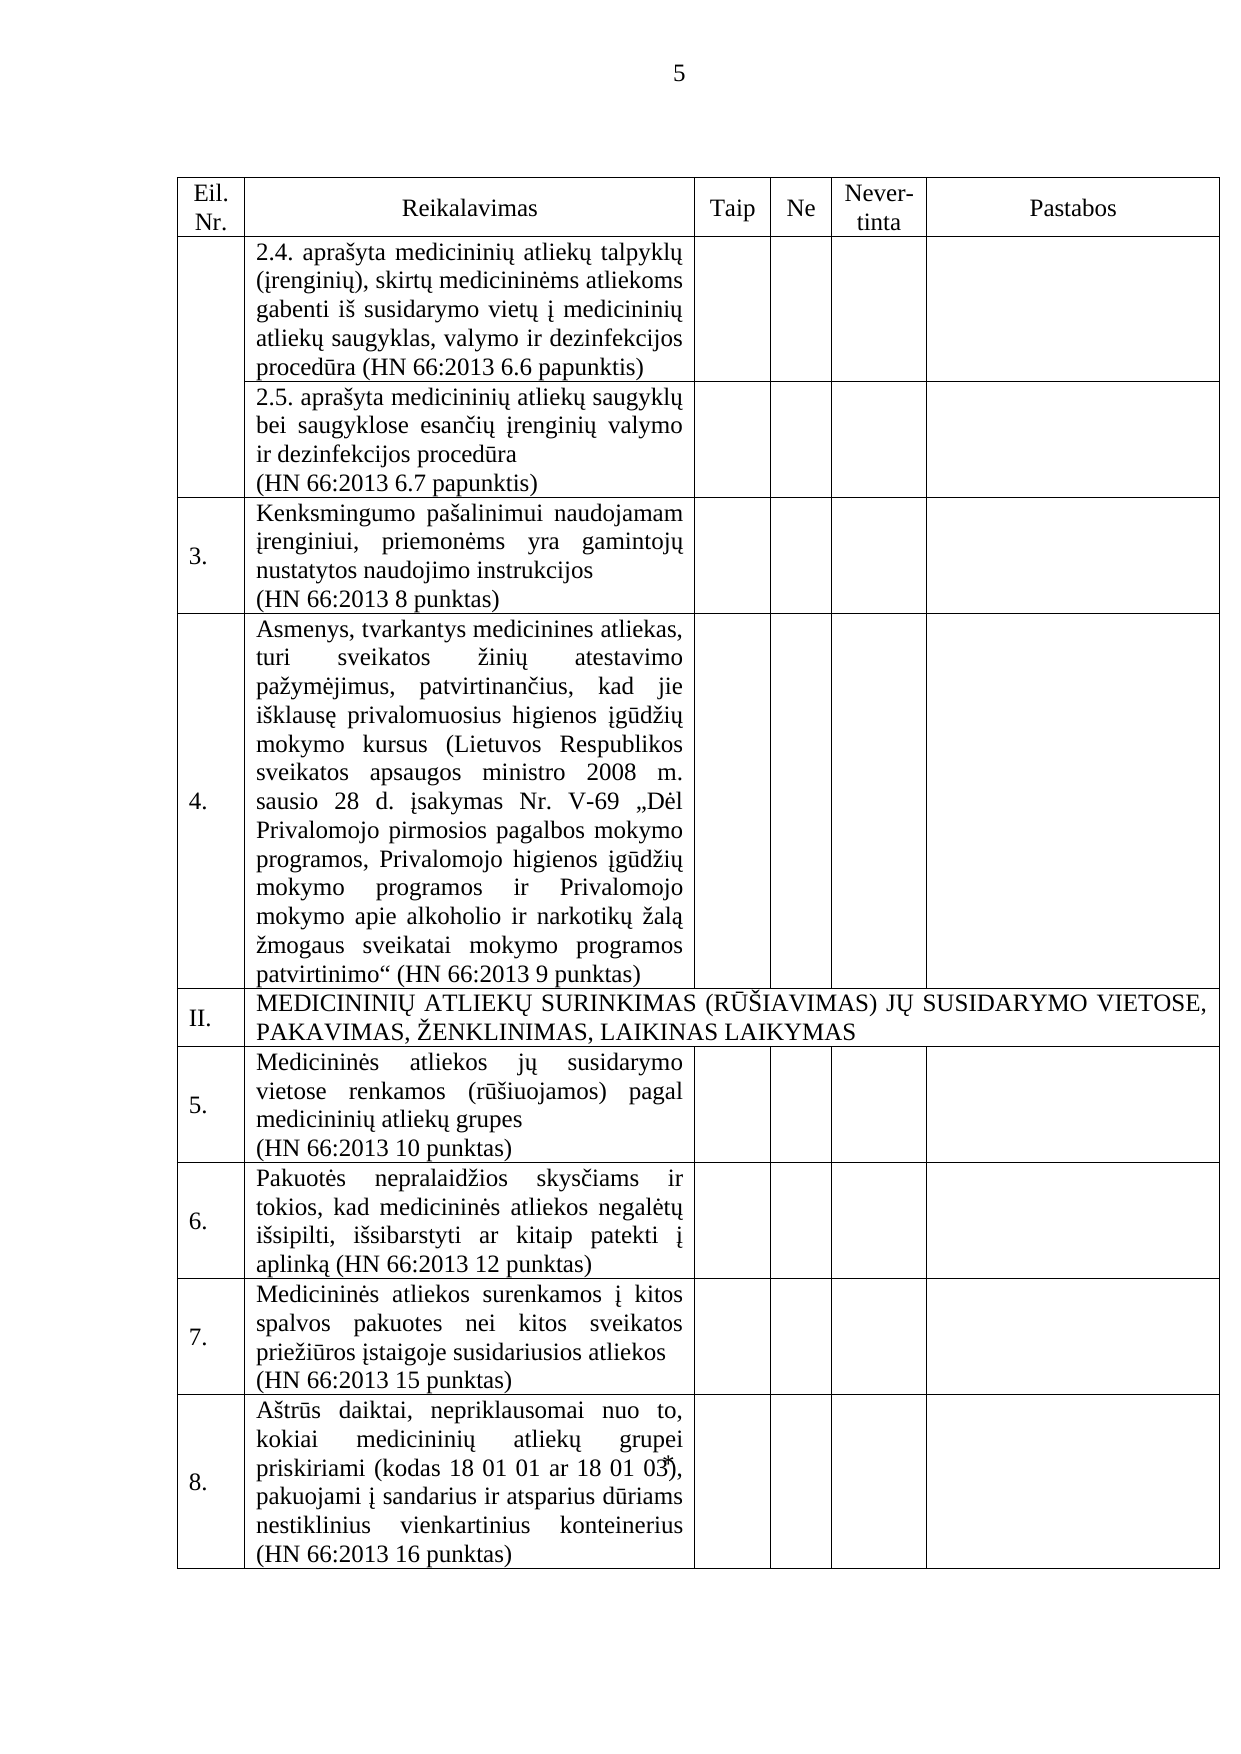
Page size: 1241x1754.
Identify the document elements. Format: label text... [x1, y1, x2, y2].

table_cell [832, 1395, 926, 1568]
table_header Eil. Nr. [178, 178, 244, 236]
table_cell [832, 237, 926, 381]
table_cell Medicininės atliekos surenkamos į kitos spalvos pakuotes nei kitos sveikatos priežiūros įstaigoje susidariusios atliekos (HN 66:2013 15 punktas) [245, 1279, 694, 1394]
table_cell [695, 1395, 770, 1568]
table_cell [832, 1047, 926, 1162]
table_header Ne [771, 178, 831, 236]
table_cell [771, 1163, 831, 1278]
table_cell [927, 614, 1219, 987]
table_cell [832, 614, 926, 987]
table_cell [695, 1163, 770, 1278]
table_cell 6. [178, 1163, 244, 1278]
table_header Reikalavimas [245, 178, 694, 236]
table_header Pastabos [927, 178, 1219, 236]
table_cell 7. [178, 1279, 244, 1394]
table_cell [178, 237, 244, 497]
table_cell [695, 1279, 770, 1394]
table_cell [927, 1047, 1219, 1162]
table_cell [927, 498, 1219, 613]
table_cell [695, 614, 770, 987]
table_cell 8. [178, 1395, 244, 1568]
table_cell Aštrūs daiktai, nepriklausomai nuo to, kokiai medicininių atliekų grupei priskiriami (kodas 18 01 01 ar 18 01 03⃰), pakuojami į sandarius ir atsparius dūriams nestiklinius vienkartinius konteinerius (HN 66:2013 16 punktas) [245, 1395, 694, 1568]
table_cell [695, 498, 770, 613]
table_cell 4. [178, 614, 244, 987]
table_cell [927, 1163, 1219, 1278]
table_cell 2.5. aprašyta medicininių atliekų saugyklų bei saugyklose esančių įrenginių valymo ir dezinfekcijos procedūra (HN 66:2013 6.7 papunktis) [245, 382, 694, 497]
table_cell [832, 382, 926, 497]
table_cell [927, 382, 1219, 497]
table_cell Kenksmingumo pašalinimui naudojamam įrenginiui, priemonėms yra gamintojų nustatytos naudojimo instrukcijos (HN 66:2013 8 punktas) [245, 498, 694, 613]
table_cell [771, 614, 831, 987]
table_cell [695, 237, 770, 381]
table_cell 2.4. aprašyta medicininių atliekų talpyklų (įrenginių), skirtų medicininėms atliekoms gabenti iš susidarymo vietų į medicininių atliekų saugyklas, valymo ir dezinfekcijos procedūra (HN 66:2013 6.6 papunktis) [245, 237, 694, 381]
table_cell [832, 1279, 926, 1394]
table_cell [771, 1279, 831, 1394]
table_cell [771, 498, 831, 613]
table_cell 3. [178, 498, 244, 613]
table_cell Asmenys, tvarkantys medicinines atliekas, turi sveikatos žinių atestavimo pažymėjimus, patvirtinančius, kad jie išklausę privalomuosius higienos įgūdžių mokymo kursus (Lietuvos Respublikos sveikatos apsaugos ministro 2008 m. sausio 28 d. įsakymas Nr. V-69 „Dėl Privalomojo pirmosios pagalbos mokymo programos, Privalomojo higienos įgūdžių mokymo programos ir Privalomojo mokymo apie alkoholio ir narkotikų žalą žmogaus sveikatai mokymo programos patvirtinimo“ (HN 66:2013 9 punktas) [245, 614, 694, 987]
table_cell [832, 1163, 926, 1278]
table_cell [695, 382, 770, 497]
table_cell MEDICININIŲ ATLIEKŲ SURINKIMAS (RŪŠIAVIMAS) JŲ SUSIDARYMO VIETOSE, PAKAVIMAS, ŽENKLINIMAS, LAIKINAS LAIKYMAS [245, 989, 1219, 1046]
table_header Taip [695, 178, 770, 236]
table_cell [927, 1279, 1219, 1394]
table_cell [771, 1395, 831, 1568]
table_cell [927, 1395, 1219, 1568]
table_cell [771, 237, 831, 381]
table_cell [832, 498, 926, 613]
table_cell 5. [178, 1047, 244, 1162]
table_cell Pakuotės nepralaidžios skysčiams ir tokios, kad medicininės atliekos negalėtų išsipilti, išsibarstyti ar kitaip patekti į aplinką (HN 66:2013 12 punktas) [245, 1163, 694, 1278]
table_header Never- tinta [832, 178, 926, 236]
table_cell II. [178, 989, 244, 1046]
table_cell Medicininės atliekos jų susidarymo vietose renkamos (rūšiuojamos) pagal medicininių atliekų grupes (HN 66:2013 10 punktas) [245, 1047, 694, 1162]
table_cell [927, 237, 1219, 381]
table_cell [695, 1047, 770, 1162]
table_cell [771, 1047, 831, 1162]
table_cell [771, 382, 831, 497]
